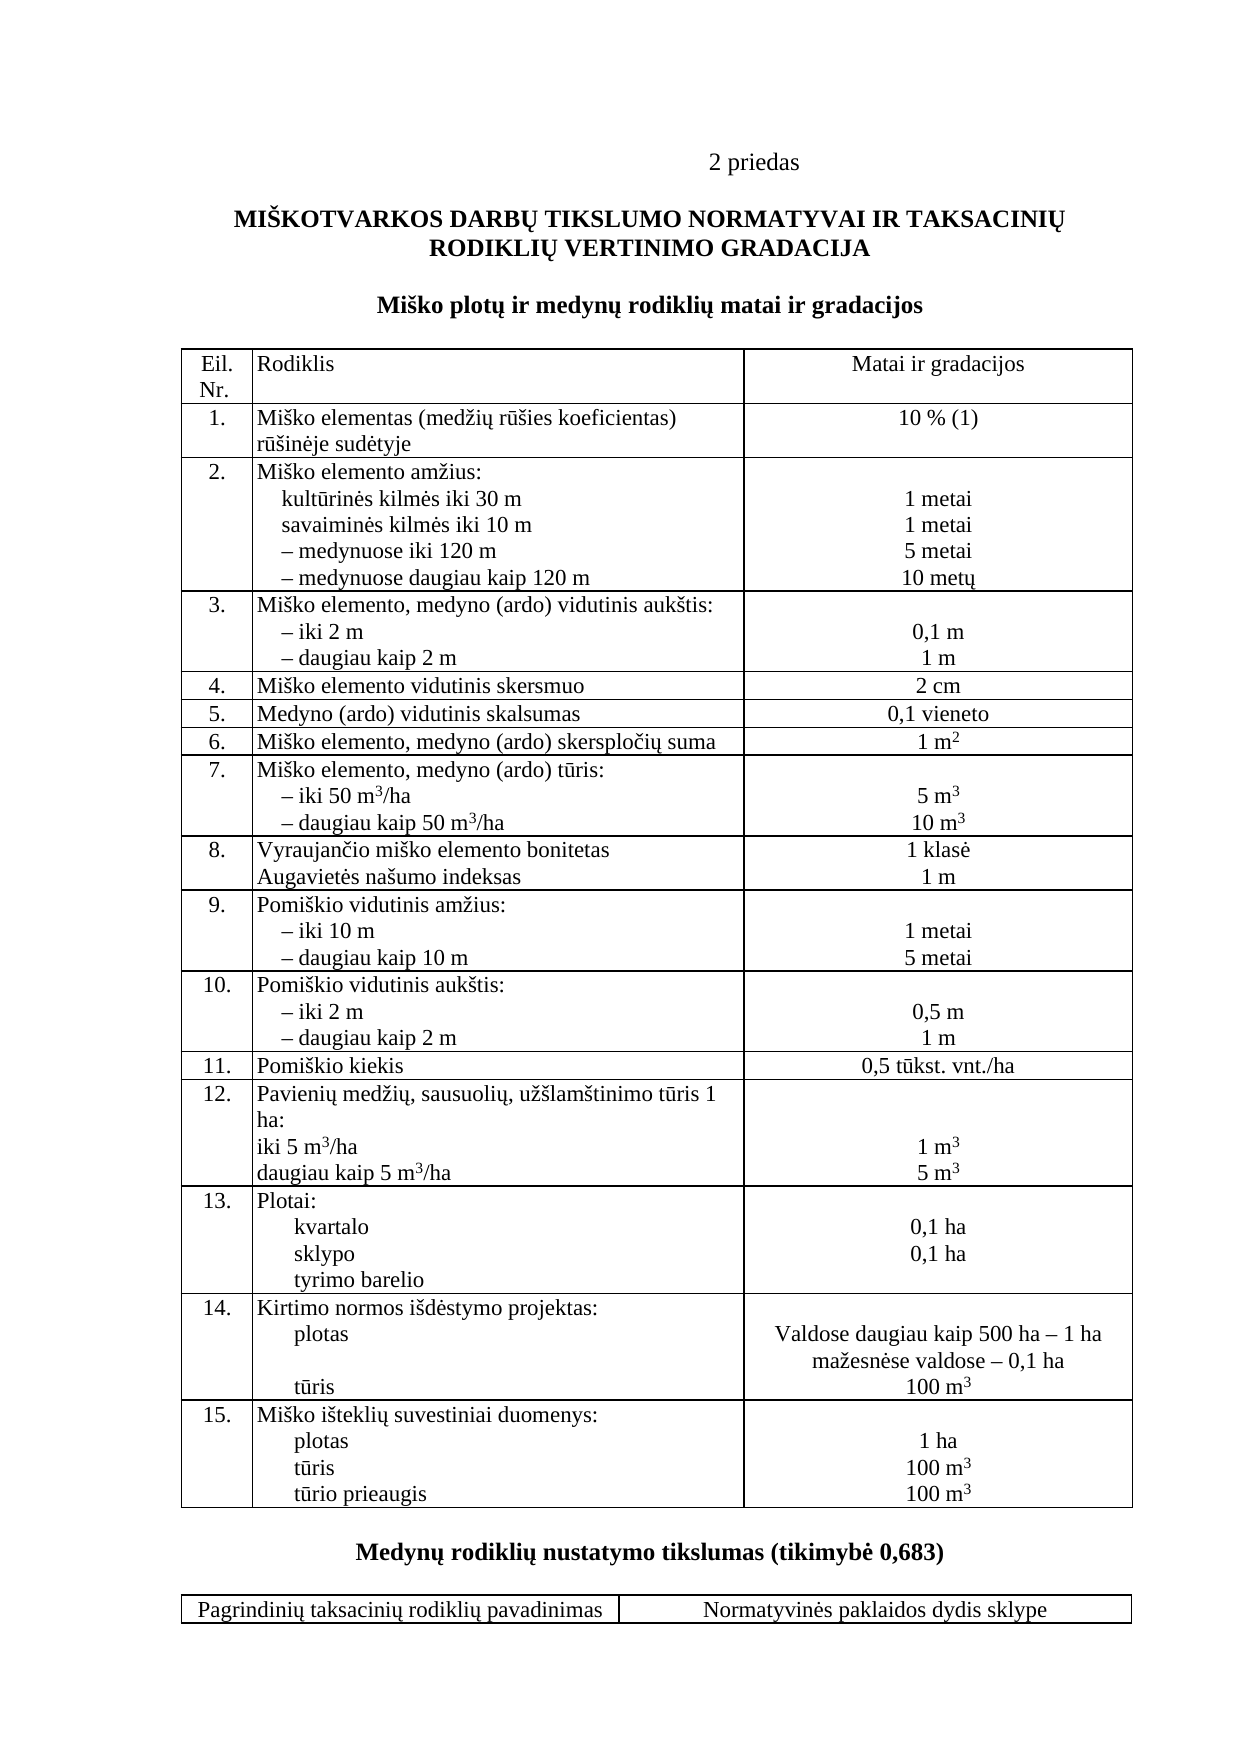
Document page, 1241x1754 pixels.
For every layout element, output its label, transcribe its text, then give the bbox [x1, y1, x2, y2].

table_cell [745, 1187, 1132, 1213]
table_cell [182, 485, 252, 511]
table_cell 0,1 ha [745, 1240, 1132, 1266]
table_cell [182, 1213, 252, 1240]
table_cell [745, 1294, 1132, 1320]
table_cell sklypo [253, 1240, 743, 1266]
table_cell [182, 618, 252, 644]
table_cell [745, 592, 1132, 618]
text MIŠKOTVARKOS DARBŲ TIKSLUMO NORMATYVAI IR TAKSACINIŲ RODIKLIŲ VERTINIMO GRADACIJA [177, 204, 1122, 262]
table_cell [745, 891, 1132, 917]
table_cell tūris [253, 1454, 743, 1480]
table_cell 5 metai [745, 537, 1132, 564]
table_cell 5 metai [745, 944, 1132, 970]
table_cell 8. [182, 837, 252, 863]
table_cell 1 m [745, 644, 1132, 671]
table_cell – iki 10 m [253, 917, 743, 943]
table_cell 1 metai [745, 917, 1132, 943]
table_cell [745, 972, 1132, 998]
table_cell 1 klasė [745, 837, 1132, 863]
table_cell Miško elemento amžius: [253, 458, 743, 484]
table_header Pagrindinių taksacinių rodiklių pavadinimas [182, 1596, 618, 1622]
table_cell 5 m3 [745, 782, 1132, 809]
table_cell 4. [182, 672, 252, 698]
table_cell [182, 644, 252, 671]
table_cell 11. [182, 1052, 252, 1078]
table_cell [182, 863, 252, 889]
table_cell – iki 50 m3/ha [253, 782, 743, 809]
table_cell 1 m [745, 1024, 1132, 1051]
table_cell Medyno (ardo) vidutinis skalsumas [253, 700, 743, 726]
table_cell Miško elementas (medžių rūšies koeficientas) rūšinėje sudėtyje [253, 404, 743, 457]
table_cell 10 m3 [745, 809, 1132, 835]
table_cell [745, 458, 1132, 484]
table_cell [182, 944, 252, 970]
table_cell Augavietės našumo indeksas [253, 863, 743, 889]
table_cell 0,1 vieneto [745, 700, 1132, 726]
text Miško plotų ir medynų rodiklių matai ir gradacijos [177, 291, 1122, 319]
table_cell [745, 756, 1132, 782]
table_cell [182, 1454, 252, 1480]
table_cell 7. [182, 756, 252, 782]
table_cell kultūrinės kilmės iki 30 m [253, 485, 743, 511]
text Medynų rodiklių nustatymo tikslumas (tikimybė 0,683) [177, 1537, 1122, 1565]
table_cell Valdose daugiau kaip 500 ha – 1 ha mažesnėse valdose – 0,1 ha [745, 1320, 1132, 1373]
table_cell 14. [182, 1294, 252, 1320]
table_cell Pomiškio vidutinis amžius: [253, 891, 743, 917]
table_cell – medynuose iki 120 m [253, 537, 743, 564]
table_cell 1 ha [745, 1427, 1132, 1454]
table_cell [182, 1240, 252, 1266]
table_cell 12. [182, 1080, 252, 1133]
table_cell 100 m3 [745, 1373, 1132, 1399]
table_cell [745, 1266, 1132, 1292]
table_cell 100 m3 [745, 1480, 1132, 1506]
table_cell iki 5 m3/ha [253, 1133, 743, 1159]
table_cell 1 m [745, 863, 1132, 889]
table_cell 2 cm [745, 672, 1132, 698]
table_cell tyrimo barelio [253, 1266, 743, 1292]
table_cell Kirtimo normos išdėstymo projektas: [253, 1294, 743, 1320]
table_cell tūris [253, 1373, 743, 1399]
table_cell 5. [182, 700, 252, 726]
table_cell 1 metai [745, 485, 1132, 511]
table_cell [182, 1159, 252, 1185]
table_cell 0,5 tūkst. vnt./ha [745, 1052, 1132, 1078]
table_cell 5 m3 [745, 1159, 1132, 1185]
table_cell [182, 1373, 252, 1399]
table_cell [745, 1080, 1132, 1133]
table_cell daugiau kaip 5 m3/ha [253, 1159, 743, 1185]
table_cell [182, 1133, 252, 1159]
table_cell Miško elemento vidutinis skersmuo [253, 672, 743, 698]
table_cell – iki 2 m [253, 618, 743, 644]
table_cell 100 m3 [745, 1454, 1132, 1480]
table_cell – iki 2 m [253, 998, 743, 1024]
table_cell plotas [253, 1320, 743, 1373]
table_cell [182, 564, 252, 590]
table_cell Vyraujančio miško elemento bonitetas [253, 837, 743, 863]
table_cell Pomiškio vidutinis aukštis: [253, 972, 743, 998]
table_cell kvartalo [253, 1213, 743, 1240]
table_cell 13. [182, 1187, 252, 1213]
table_cell 1. [182, 404, 252, 457]
table_cell 2. [182, 458, 252, 484]
table_cell 10. [182, 972, 252, 998]
table_cell [182, 998, 252, 1024]
table_cell [182, 1480, 252, 1506]
table_cell 6. [182, 728, 252, 754]
table_cell Miško elemento, medyno (ardo) tūris: [253, 756, 743, 782]
table_cell [182, 1320, 252, 1373]
table_cell Miško elemento, medyno (ardo) skerspločių suma [253, 728, 743, 754]
table_cell 10 metų [745, 564, 1132, 590]
table_cell [745, 1401, 1132, 1427]
table_cell 0,1 ha [745, 1213, 1132, 1240]
table_cell savaiminės kilmės iki 10 m [253, 511, 743, 537]
table_cell Miško išteklių suvestiniai duomenys: [253, 1401, 743, 1427]
table_cell – daugiau kaip 2 m [253, 1024, 743, 1051]
table_cell 3. [182, 592, 252, 618]
table_cell tūrio prieaugis [253, 1480, 743, 1506]
table_header Normatyvinės paklaidos dydis sklype [620, 1596, 1131, 1622]
table_header Matai ir gradacijos [745, 350, 1132, 402]
table_cell 0,1 m [745, 618, 1132, 644]
table_cell [182, 782, 252, 809]
text 2 priedas [177, 147, 1122, 176]
table_cell [182, 537, 252, 564]
table_cell – daugiau kaip 2 m [253, 644, 743, 671]
table_cell 1 metai [745, 511, 1132, 537]
table_header Eil. Nr. [182, 350, 252, 402]
table_cell – daugiau kaip 50 m3/ha [253, 809, 743, 835]
table_cell – daugiau kaip 10 m [253, 944, 743, 970]
table_cell Pavienių medžių, sausuolių, užšlamštinimo tūris 1 ha: [253, 1080, 743, 1133]
table_header Rodiklis [253, 350, 743, 402]
table_cell 15. [182, 1401, 252, 1427]
table_cell – medynuose daugiau kaip 120 m [253, 564, 743, 590]
table_cell 9. [182, 891, 252, 917]
table_cell plotas [253, 1427, 743, 1454]
table_cell [182, 809, 252, 835]
table_cell 1 m2 [745, 728, 1132, 754]
table_cell Pomiškio kiekis [253, 1052, 743, 1078]
table_cell 1 m3 [745, 1133, 1132, 1159]
table_cell [182, 511, 252, 537]
table_cell [182, 1024, 252, 1051]
table_cell 10 % (1) [745, 404, 1132, 457]
table_cell 0,5 m [745, 998, 1132, 1024]
table_cell Plotai: [253, 1187, 743, 1213]
table_cell [182, 917, 252, 943]
table_cell Miško elemento, medyno (ardo) vidutinis aukštis: [253, 592, 743, 618]
table_cell [182, 1266, 252, 1292]
table_cell [182, 1427, 252, 1454]
